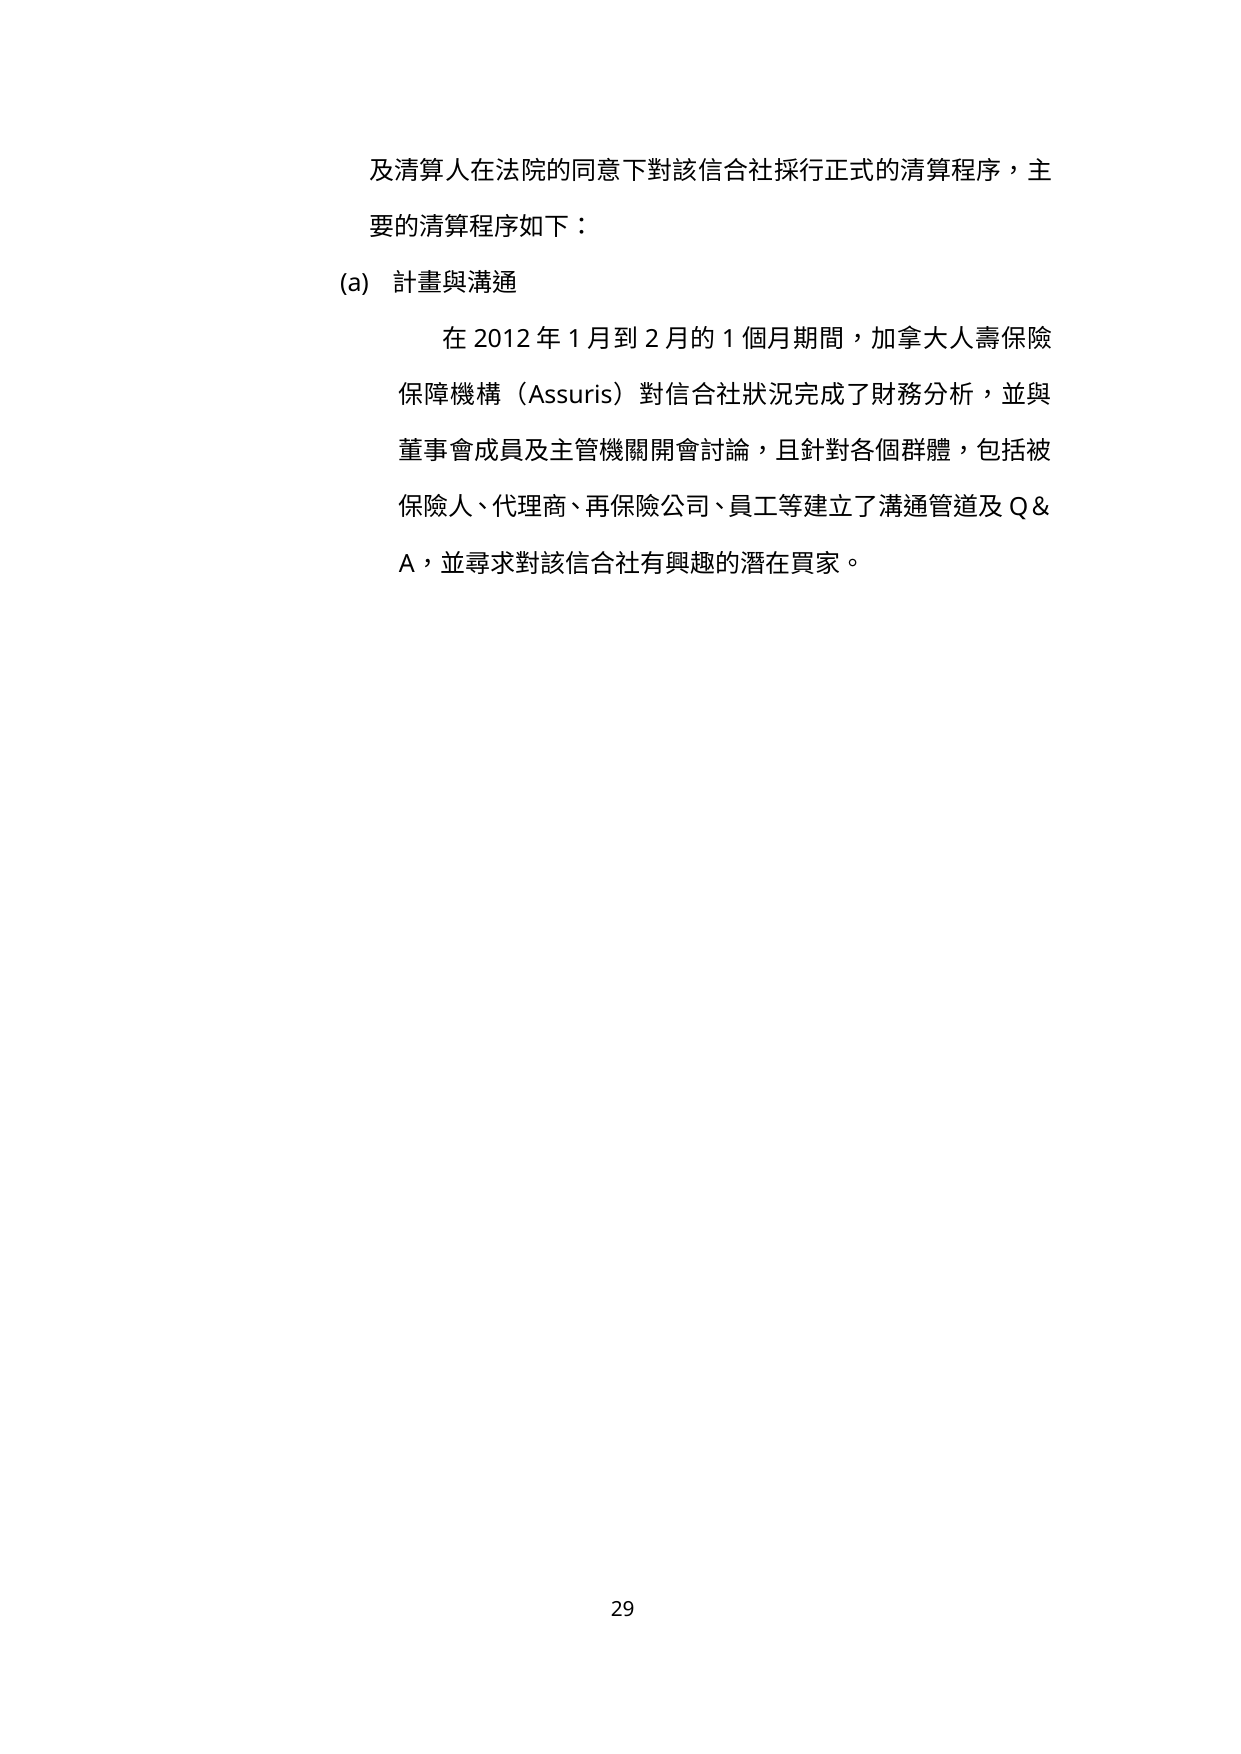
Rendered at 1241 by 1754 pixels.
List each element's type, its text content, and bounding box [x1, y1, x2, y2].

list 計畫與溝通 [309, 262, 1053, 299]
text 在2012年1月到2月的1個月期間，加拿大人壽保險保障機構（Assuris）對信合社狀況完成了財務分析，並與董事會成員及主管機關開會討論，且針對各個群體，包括被保險人、代理商、再保險公司、員工等建立了溝通管道及Q＆A，並尋求對該信合社有興趣的潛在買家。 [399, 317, 1053, 580]
text 及清算人在法院的同意下對該信合社採行正式的清算程序，主要的清算程序如下： [369, 150, 1053, 244]
